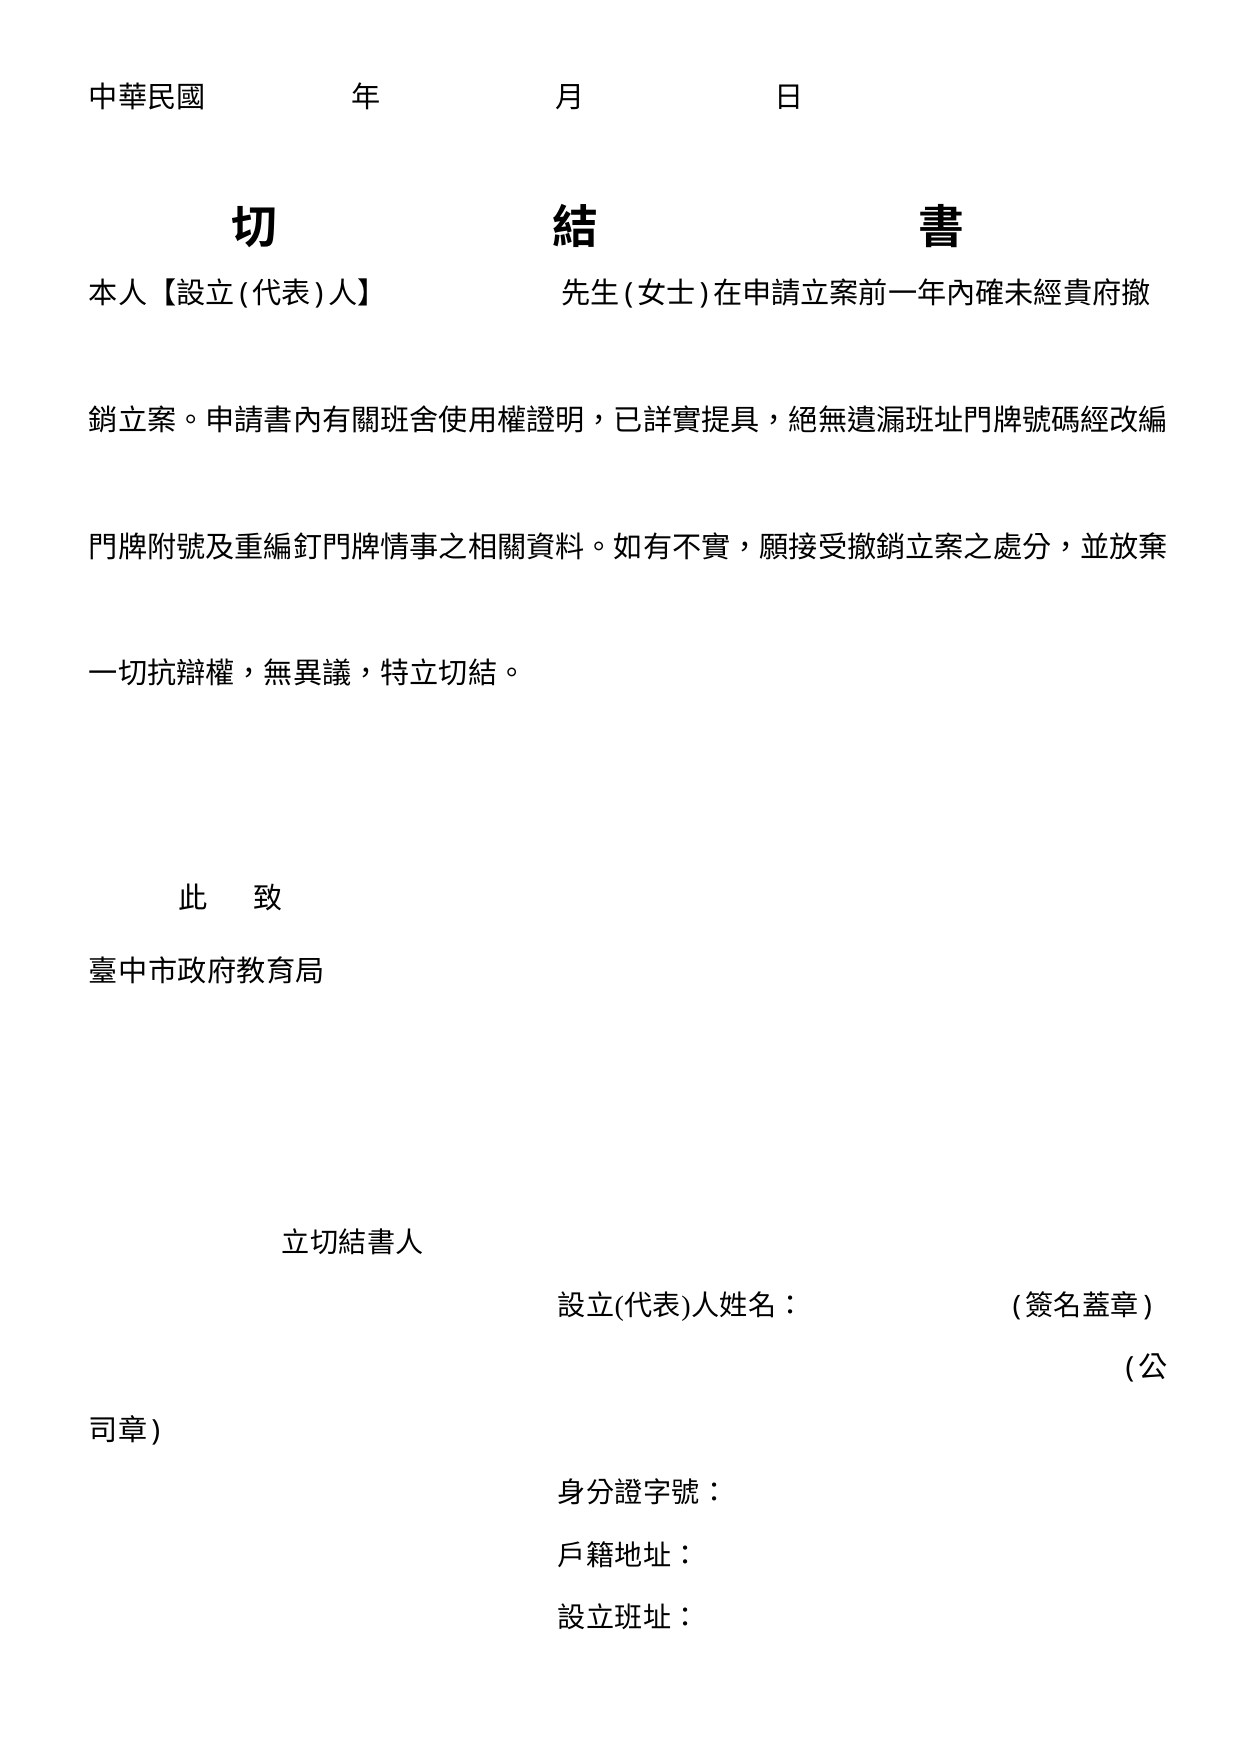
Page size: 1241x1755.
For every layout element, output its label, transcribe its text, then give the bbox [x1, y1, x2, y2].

text (公司章) [89, 1328, 1176, 1453]
text 戶籍地址： [89, 1515, 1176, 1578]
text 設立班址： [89, 1578, 1176, 1640]
text 切 結 書 [89, 190, 1176, 257]
text 中華民國 年 月 日 [89, 74, 1176, 116]
text 臺中市政府教育局 [89, 923, 1176, 996]
text 身分證字號： [89, 1453, 1176, 1515]
text 此 致 [89, 850, 1176, 923]
text 本人【設立(代表)人】 先生(女士)在申請立案前一年內確未經貴府撤銷立案。申請書內有關班舍使用權證明，已詳實提具，絕無遺漏班址門牌號碼經改編門牌附號及重編釘門牌情事之相關資料。如有不實，願接受撤銷立案之處分，並放棄一切抗辯權，無異議，特立切結。 [89, 269, 1176, 692]
text 立切結書人 [89, 1203, 1176, 1265]
text 設立(代表)人姓名： (簽名蓋章) [89, 1265, 1176, 1328]
